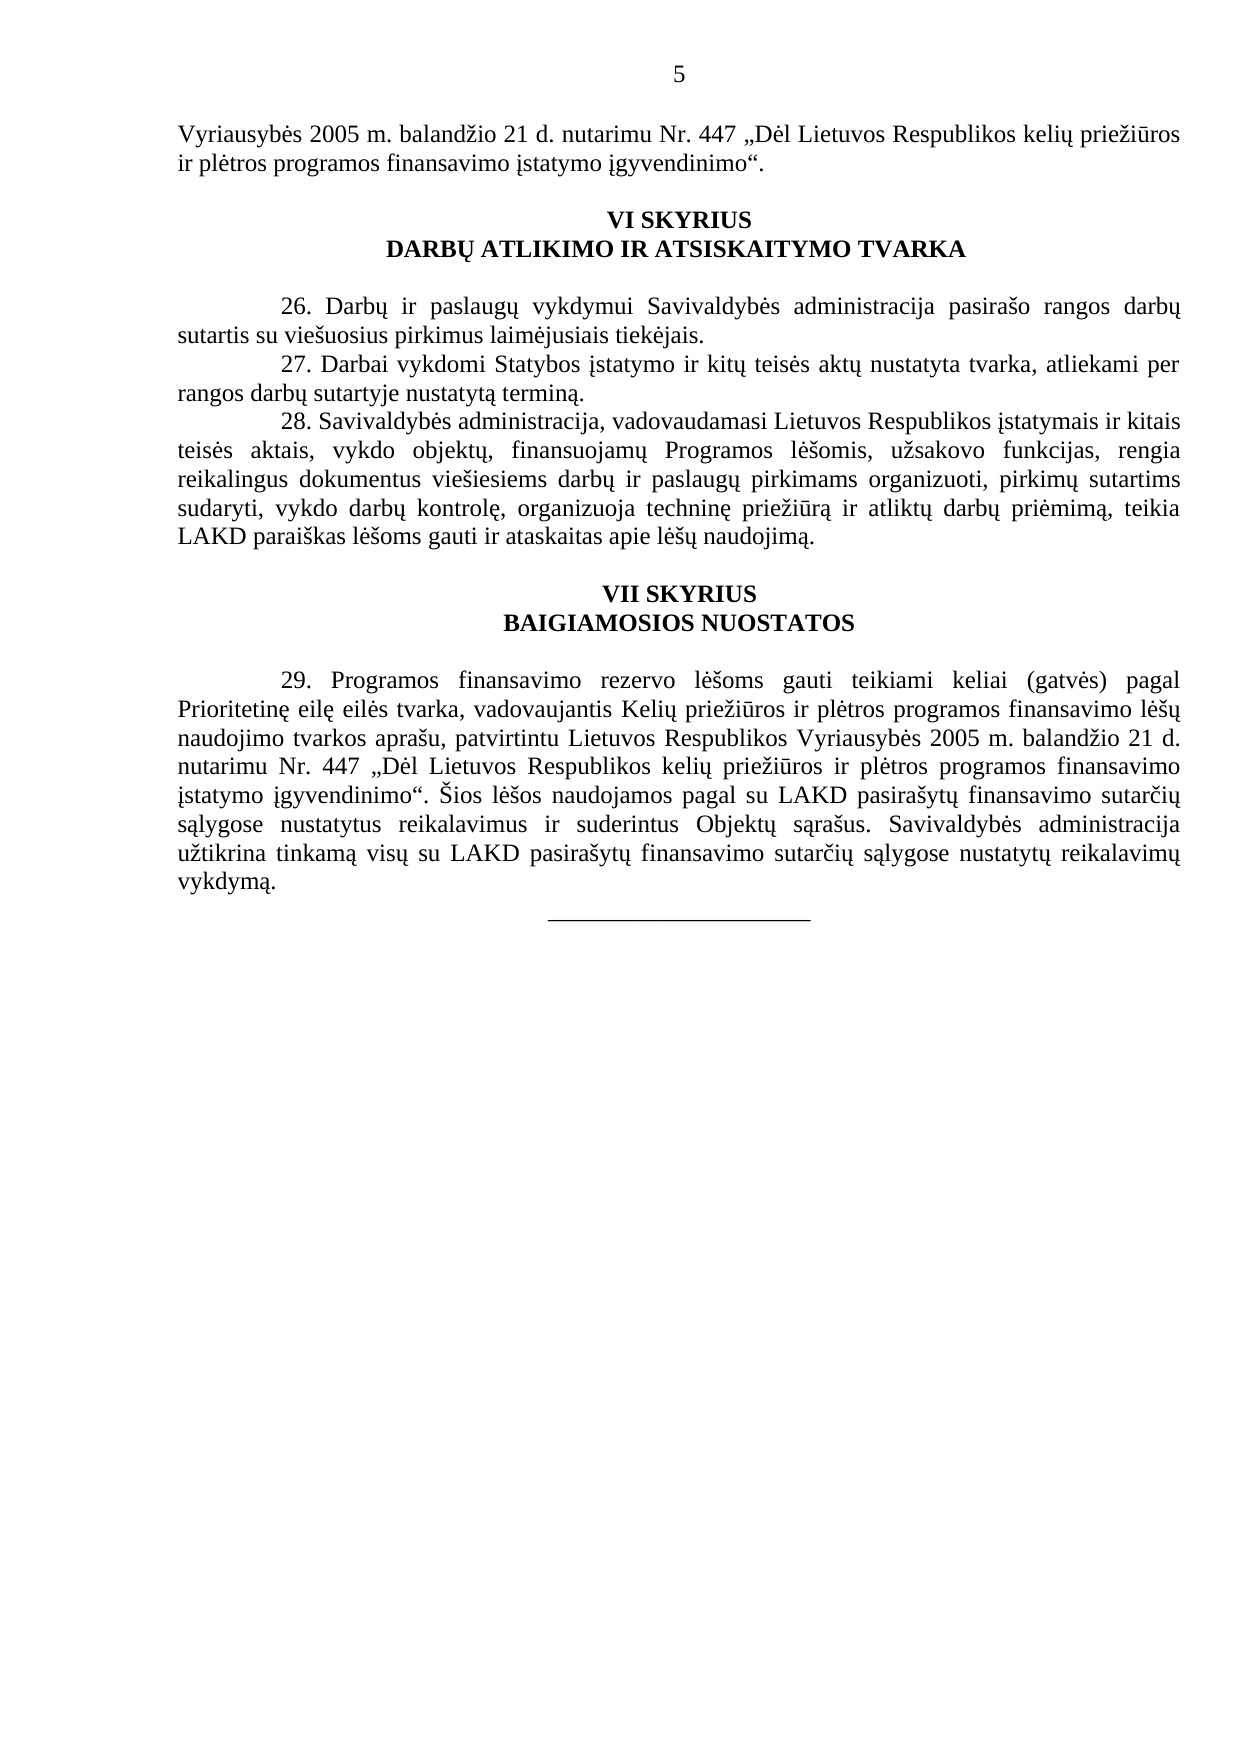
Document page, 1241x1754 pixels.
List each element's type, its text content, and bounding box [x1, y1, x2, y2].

text Vyriausybės 2005 m. balandžio 21 d. nutarimu Nr. 447 „Dėl Lietuvos Respublikos kelių priežiūros ir plėtros programos finansavimo įstatymo įgyvendinimo“. [177, 119, 1181, 176]
text 28. Savivaldybės administracija, vadovaudamasi Lietuvos Respublikos įstatymais ir kitais teisės aktais, vykdo objektų, finansuojamų Programos lėšomis, užsakovo funkcijas, rengia reikalingus dokumentus viešiesiems darbų ir paslaugų pirkimams organizuoti, pirkimų sutartims sudaryti, vykdo darbų kontrolę, organizuoja techninę priežiūrą ir atliktų darbų priėmimą, teikia LAKD paraiškas lėšoms gauti ir ataskaitas apie lėšų naudojimą. [177, 406, 1181, 550]
text 27. Darbai vykdomi Statybos įstatymo ir kitų teisės aktų nustatyta tvarka, atliekami per rangos darbų sutartyje nustatytą terminą. [177, 349, 1181, 406]
text VII SKYRIUS [177, 579, 1181, 608]
text 26. Darbų ir paslaugų vykdymui Savivaldybės administracija pasirašo rangos darbų sutartis su viešuosius pirkimus laimėjusiais tiekėjais. [177, 291, 1181, 349]
text 29. Programos finansavimo rezervo lėšoms gauti teikiami keliai (gatvės) pagal Prioritetinę eilę eilės tvarka, vadovaujantis Kelių priežiūros ir plėtros programos finansavimo lėšų naudojimo tvarkos aprašu, patvirtintu Lietuvos Respublikos Vyriausybės 2005 m. balandžio 21 d. nutarimu Nr. 447 „Dėl Lietuvos Respublikos kelių priežiūros ir plėtros programos finansavimo įstatymo įgyvendinimo“. Šios lėšos naudojamos pagal su LAKD pasirašytų finansavimo sutarčių sąlygose nustatytus reikalavimus ir suderintus Objektų sąrašus. Savivaldybės administracija užtikrina tinkamą visų su LAKD pasirašytų finansavimo sutarčių sąlygose nustatytų reikalavimų vykdymą. [177, 665, 1181, 895]
text VI SKYRIUS [177, 205, 1181, 234]
text BAIGIAMOSIOS NUOSTATOS [177, 608, 1181, 636]
text _____________________ [177, 895, 1181, 924]
text DARBŲ ATLIKIMO IR ATSISKAITYMO TVARKA [177, 234, 1181, 263]
